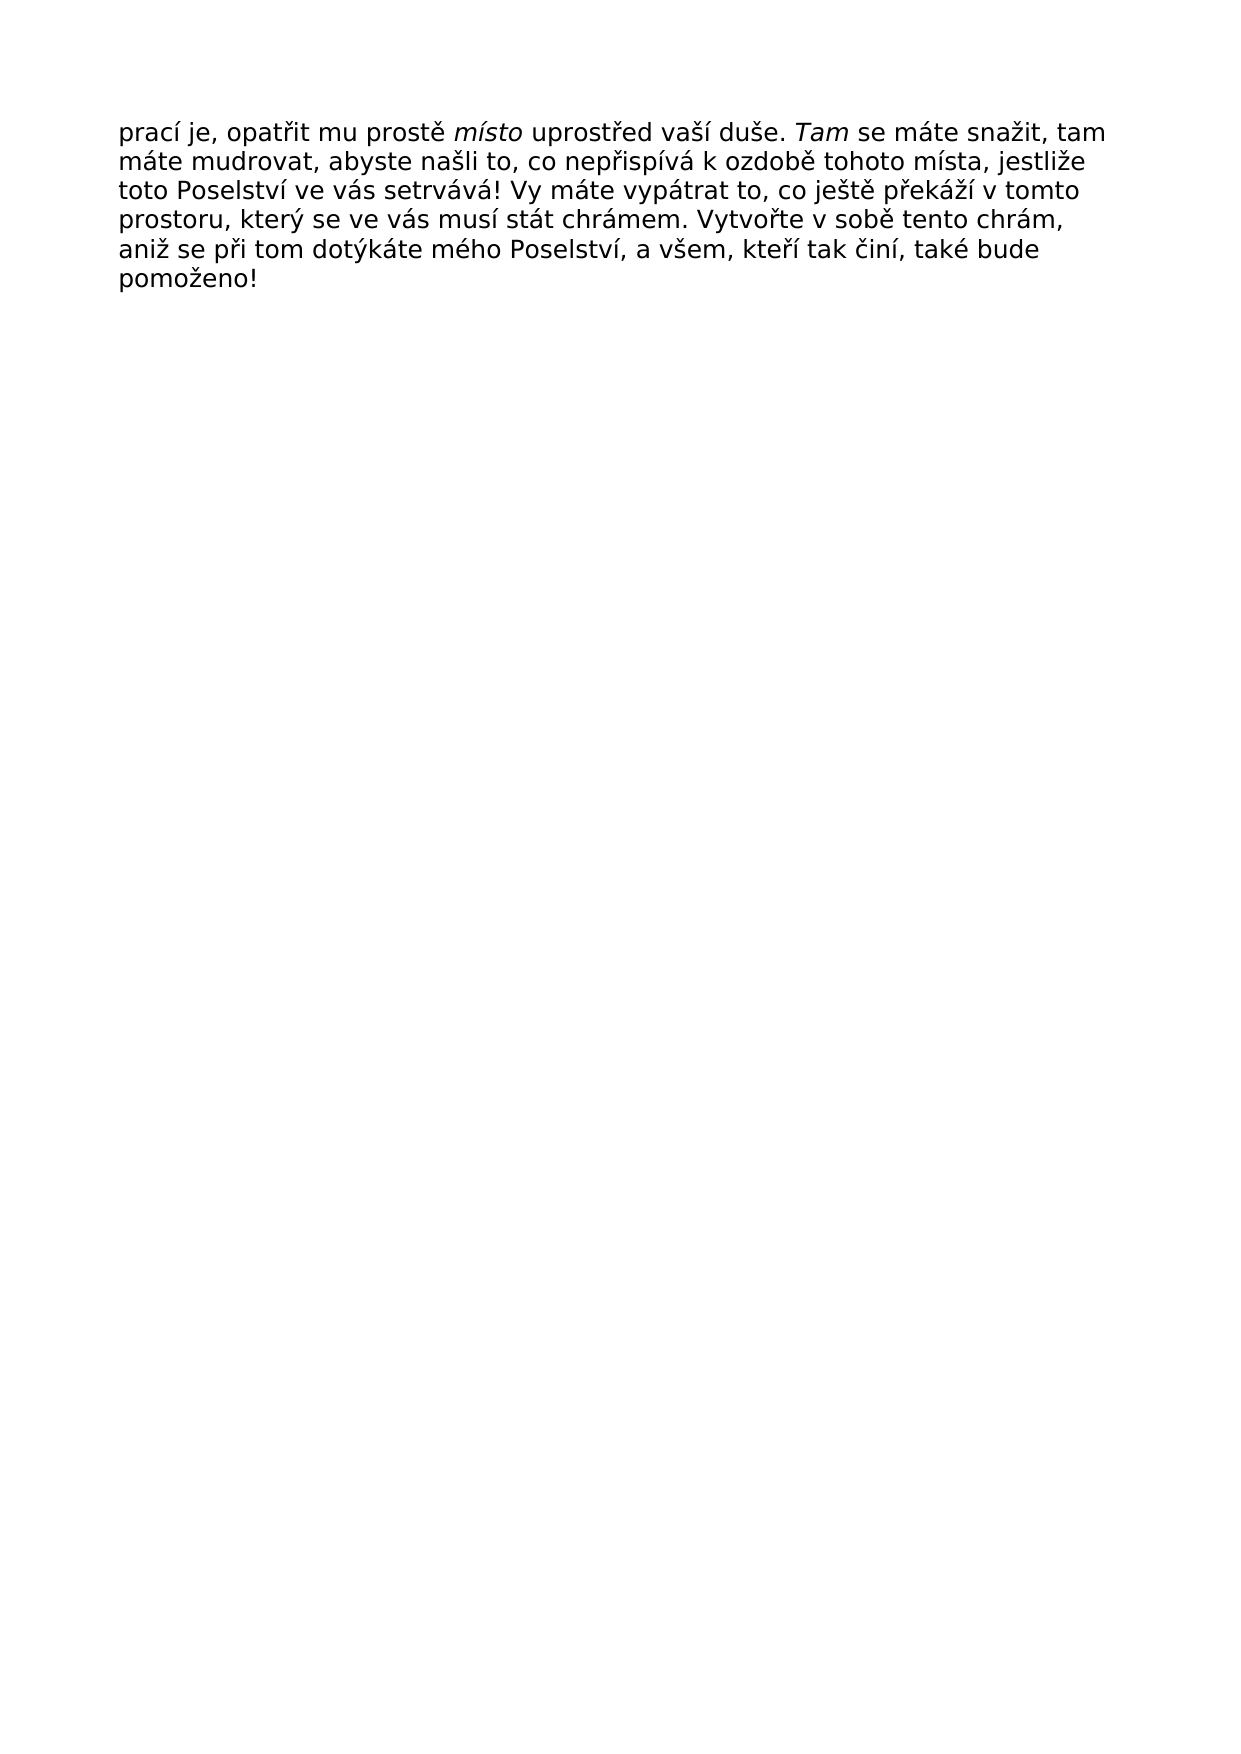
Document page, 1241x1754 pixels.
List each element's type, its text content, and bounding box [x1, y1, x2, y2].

text prací je, opatřit mu prostě místo uprostřed vaší duše. Tam se máte snažit, tam máte mudrovat, abyste našli to, co nepřispívá k ozdobě tohoto místa, jestliže toto Poselství ve vás setrvává! Vy máte vypátrat to, co ještě překáží v tomto prostoru, který se ve vás musí stát chrámem. Vytvořte v sobě tento chrám, aniž se při tom dotýkáte mého Poselství, a všem, kteří tak činí, také bude pomoženo! [118, 118, 1122, 293]
